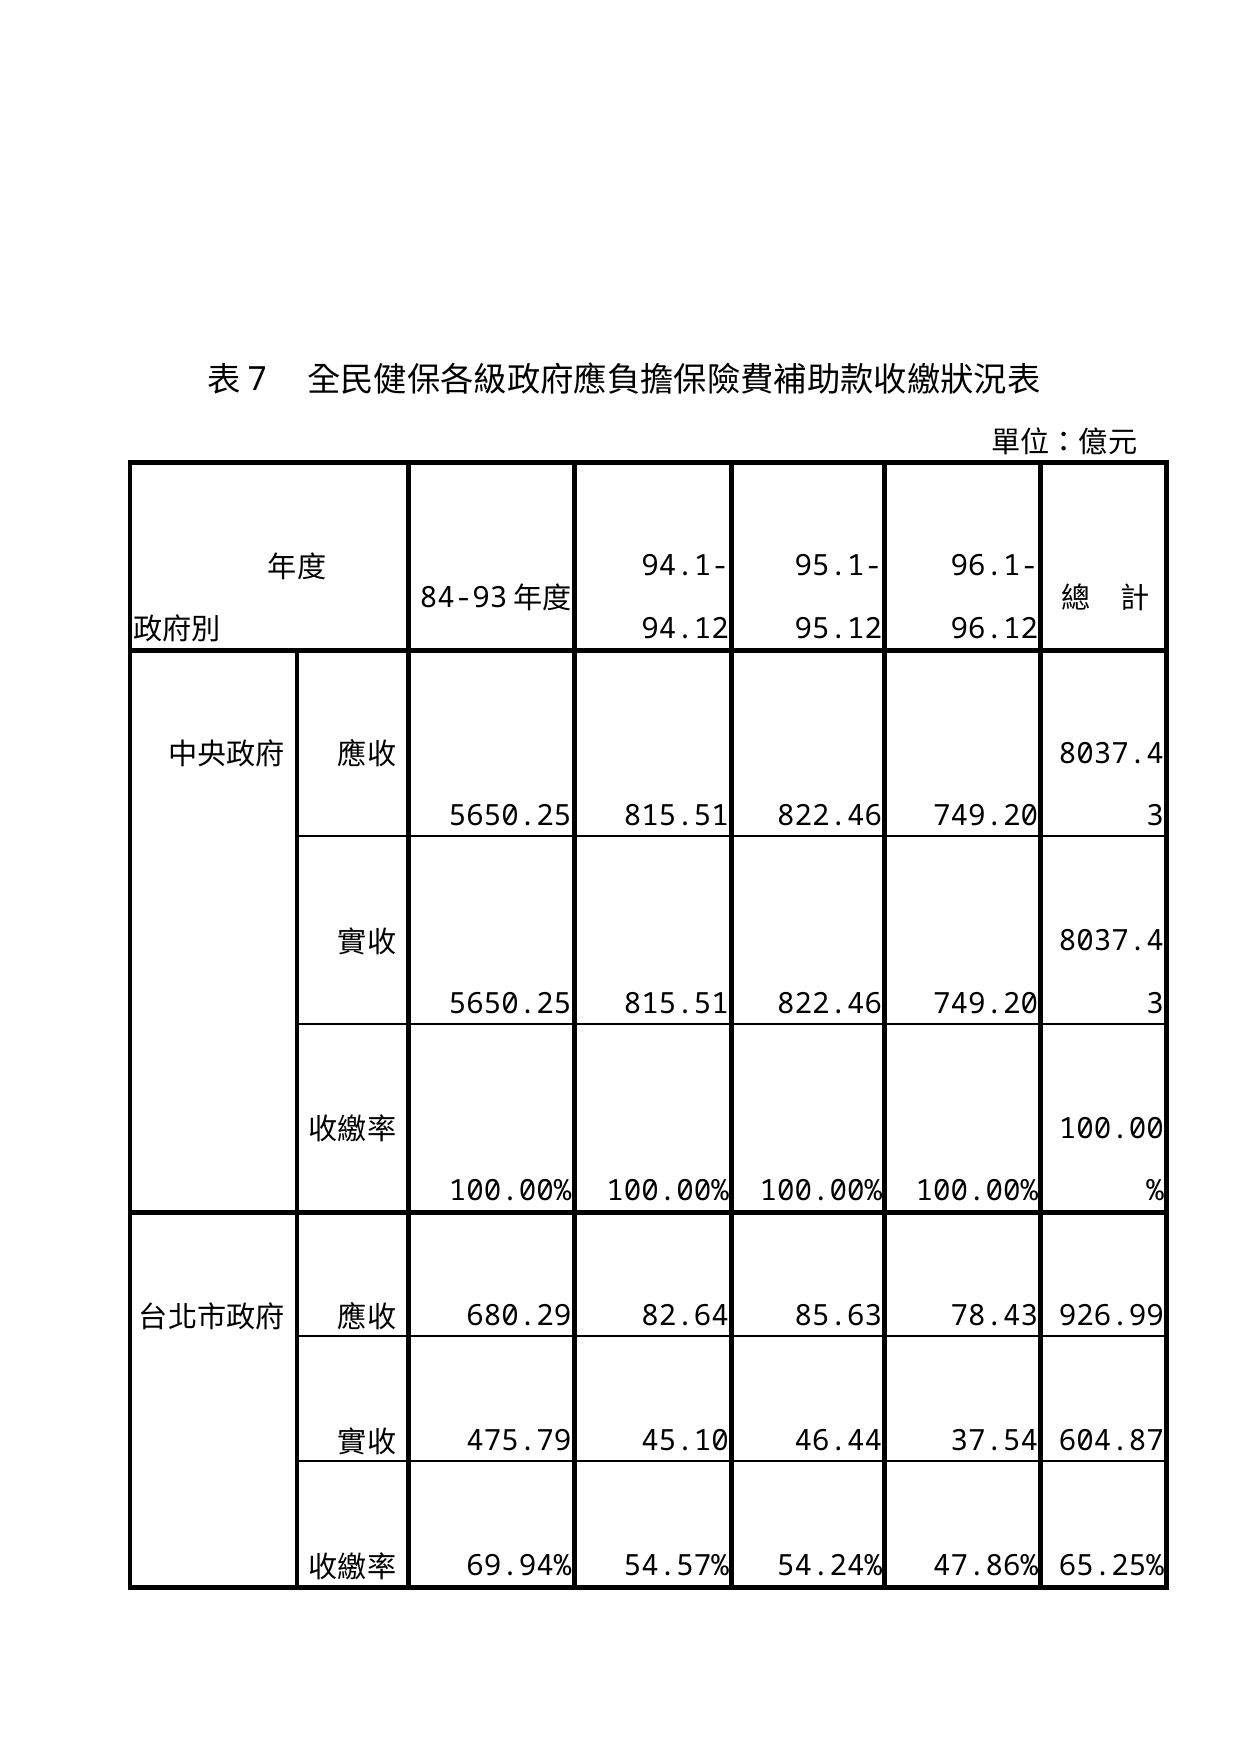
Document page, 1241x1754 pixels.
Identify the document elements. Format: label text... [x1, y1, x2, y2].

table_cell 台北市政府 [132, 1215, 295, 1585]
table_cell 收繳率 [299, 1025, 406, 1210]
table_cell 54.57% [577, 1462, 729, 1585]
table_cell 應收 [299, 653, 406, 835]
table_cell 749.20 [887, 653, 1038, 835]
table_cell 實收 [299, 837, 406, 1023]
table_cell 822.46 [734, 837, 882, 1023]
table_cell 69.94% [411, 1462, 572, 1585]
table_cell 100.00% [577, 1025, 729, 1210]
table_header 84-93年度 [411, 465, 572, 648]
table_cell 47.86% [887, 1462, 1038, 1585]
table_cell 100.00% [411, 1025, 572, 1210]
table_cell 926.99 [1043, 1215, 1164, 1335]
text 表7 全民健保各級政府應負擔保險費補助款收繳狀況表 [110, 335, 1137, 398]
table_cell 37.54 [887, 1337, 1038, 1460]
table_cell 45.10 [577, 1337, 729, 1460]
table_cell 8037.43 [1043, 837, 1164, 1023]
table_cell 54.24% [734, 1462, 882, 1585]
table_cell 100.00% [734, 1025, 882, 1210]
table_cell 680.29 [411, 1215, 572, 1335]
table_cell 8037.43 [1043, 653, 1164, 835]
table_cell 749.20 [887, 837, 1038, 1023]
table_cell 中央政府 [132, 653, 295, 1210]
table_cell 5650.25 [411, 837, 572, 1023]
table_header 年度 政府別 [132, 465, 406, 648]
table_cell 65.25% [1043, 1462, 1164, 1585]
text 單位：億元 [130, 398, 1137, 460]
table_cell 100.00% [1043, 1025, 1164, 1210]
table_cell 85.63 [734, 1215, 882, 1335]
table_cell 78.43 [887, 1215, 1038, 1335]
table_header 94.1-94.12 [577, 465, 729, 648]
table_cell 815.51 [577, 837, 729, 1023]
table_cell 46.44 [734, 1337, 882, 1460]
table_cell 604.87 [1043, 1337, 1164, 1460]
table_cell 475.79 [411, 1337, 572, 1460]
table_header 96.1-96.12 [887, 465, 1038, 648]
table_cell 應收 [299, 1215, 406, 1335]
table_header 總 計 [1043, 465, 1164, 648]
table_cell 5650.25 [411, 653, 572, 835]
table_cell 815.51 [577, 653, 729, 835]
table_header 95.1-95.12 [734, 465, 882, 648]
table_cell 822.46 [734, 653, 882, 835]
table_cell 100.00% [887, 1025, 1038, 1210]
table_cell 收繳率 [299, 1462, 406, 1585]
table_cell 實收 [299, 1337, 406, 1460]
table_cell 82.64 [577, 1215, 729, 1335]
